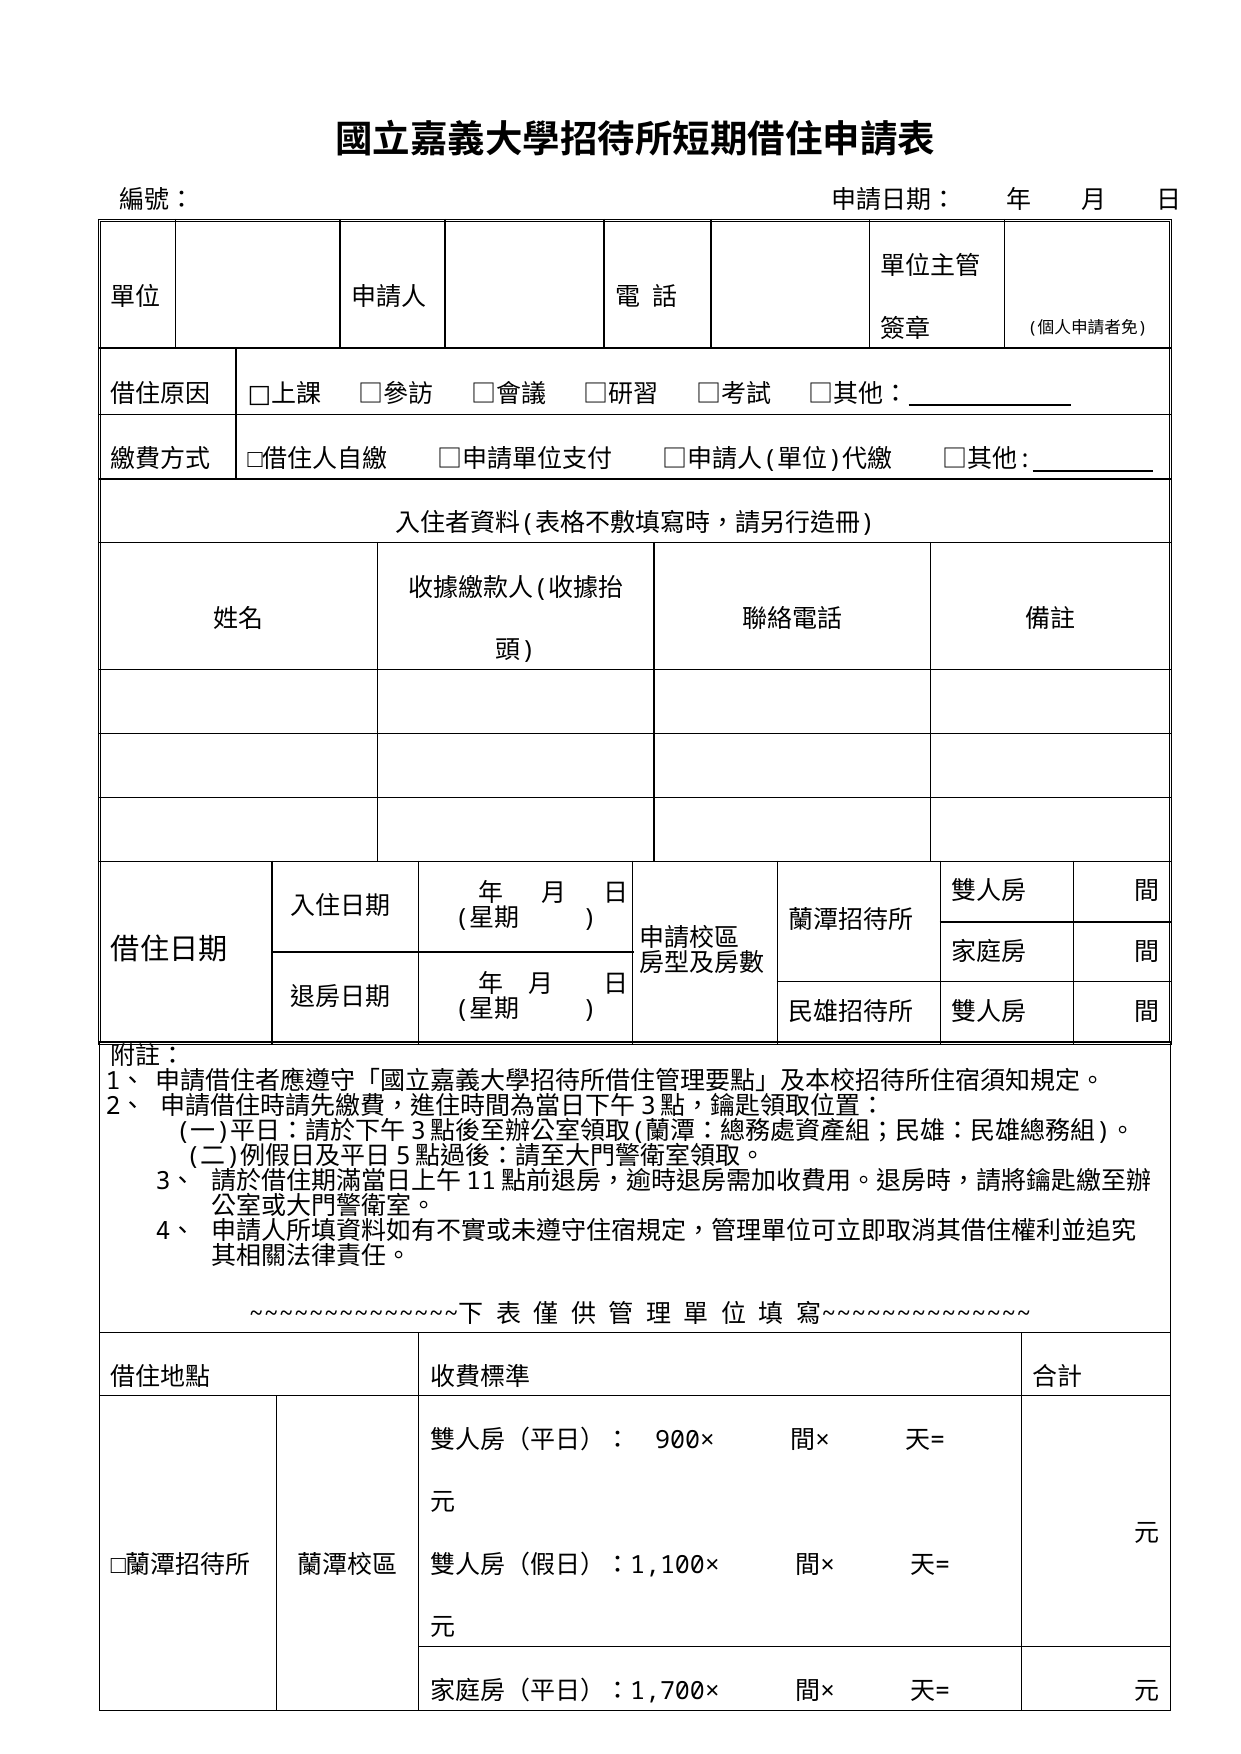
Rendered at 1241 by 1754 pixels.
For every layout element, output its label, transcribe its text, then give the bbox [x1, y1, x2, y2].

table_cell □借住人自繳 □申請單位支付 □申請人(單位)代繳 □其他: [237, 415, 1169, 478]
table_cell [655, 798, 930, 861]
table_cell 雙人房 [941, 982, 1073, 1041]
table_cell [101, 734, 377, 797]
text 國立嘉義大學招待所短期借住申請表 [118, 94, 1152, 156]
table_cell 民雄招待所 [778, 982, 940, 1041]
table_cell 元 [1022, 1396, 1170, 1646]
table_cell 借住原因 [101, 349, 235, 414]
table_cell 間 [1074, 862, 1169, 921]
table_cell 元 [1022, 1647, 1170, 1710]
table_cell [655, 734, 930, 797]
text 編號： 申請日期： 年 月 日 [74, 156, 1196, 219]
table_cell [101, 670, 377, 732]
table_cell 年 月 日 (星期 ) [419, 953, 632, 1041]
table_cell 附註： 申請借住者應遵守「國立嘉義大學招待所借住管理要點」及本校招待所住宿須知規定。 申請借住時請先繳費，進住時間為當日下午3點，鑰匙領取位置： (一)平日：請於下午3點後至辦公室領取(蘭潭：總務處資產組；民雄：民雄總務組)。 (二)例假日及平日5點過後：請至大門警衛室領取。 請於借住期滿當日上午11點前退房，逾時退房需加收費用。退房時，請將鑰匙繳至辦公室或大門警衛室。 申請人所填資料如有不實或未遵守住宿規定，管理單位可立即取消其借住權利並追究其相關法律責任。 ~~~~~~~~~~~~~~下 表 僅 供 管 理 單 位 填 寫~~~~~~~~~~~~~~ [100, 1045, 1170, 1332]
table_cell [101, 798, 377, 861]
table_cell 間 [1074, 982, 1169, 1041]
table_cell 聯絡電話 [655, 543, 930, 668]
table_cell 合計 [1022, 1333, 1170, 1395]
table_cell 間 [1074, 923, 1169, 981]
table_cell 入住日期 [273, 862, 418, 951]
table_cell [931, 798, 1169, 861]
table_cell [378, 670, 653, 732]
table_header 申請人 [341, 222, 444, 347]
table_cell 退房日期 [273, 953, 418, 1041]
table_cell 繳費方式 [101, 415, 235, 478]
table_header 單位 [101, 222, 175, 347]
table_cell 入住者資料(表格不敷填寫時，請另行造冊) [101, 480, 1169, 542]
table_cell 借住地點 [100, 1333, 418, 1395]
table_cell 雙人房 [941, 862, 1073, 921]
table_cell 家庭房 [941, 923, 1073, 981]
table_cell □蘭潭招待所 [100, 1396, 276, 1710]
table_cell [931, 734, 1169, 797]
table_cell 雙人房（平日）： 900× 間× 天= 元 雙人房（假日）：1,100× 間× 天= 元 [419, 1396, 1021, 1646]
table_cell 收據繳款人(收據抬頭) [378, 543, 653, 668]
table_cell 借住日期 [101, 862, 271, 1041]
table_cell 備註 [931, 543, 1169, 668]
table_cell [931, 670, 1169, 732]
table_header [176, 222, 339, 347]
table_cell 姓名 [101, 543, 377, 668]
table_cell 收費標準 [419, 1333, 1021, 1395]
table_cell 蘭潭校區 [277, 1396, 418, 1710]
table_header (個人申請者免) [1005, 222, 1169, 347]
table_cell □上課 □參訪 □會議 □研習 □考試 □其他： [237, 349, 1169, 414]
table_header 電 話 [605, 222, 710, 347]
table_cell 申請校區 房型及房數 [633, 862, 777, 1041]
table_cell 蘭潭招待所 [778, 862, 940, 981]
table_header [446, 222, 603, 347]
table_cell 家庭房（平日）：1,700× 間× 天= [419, 1647, 1021, 1710]
table_cell [378, 798, 653, 861]
table_header 單位主管 簽章 [870, 222, 1004, 347]
table_cell 年 月 日 (星期 ) [419, 862, 632, 951]
table_cell [655, 670, 930, 732]
table_cell [378, 734, 653, 797]
table_header [712, 222, 869, 347]
